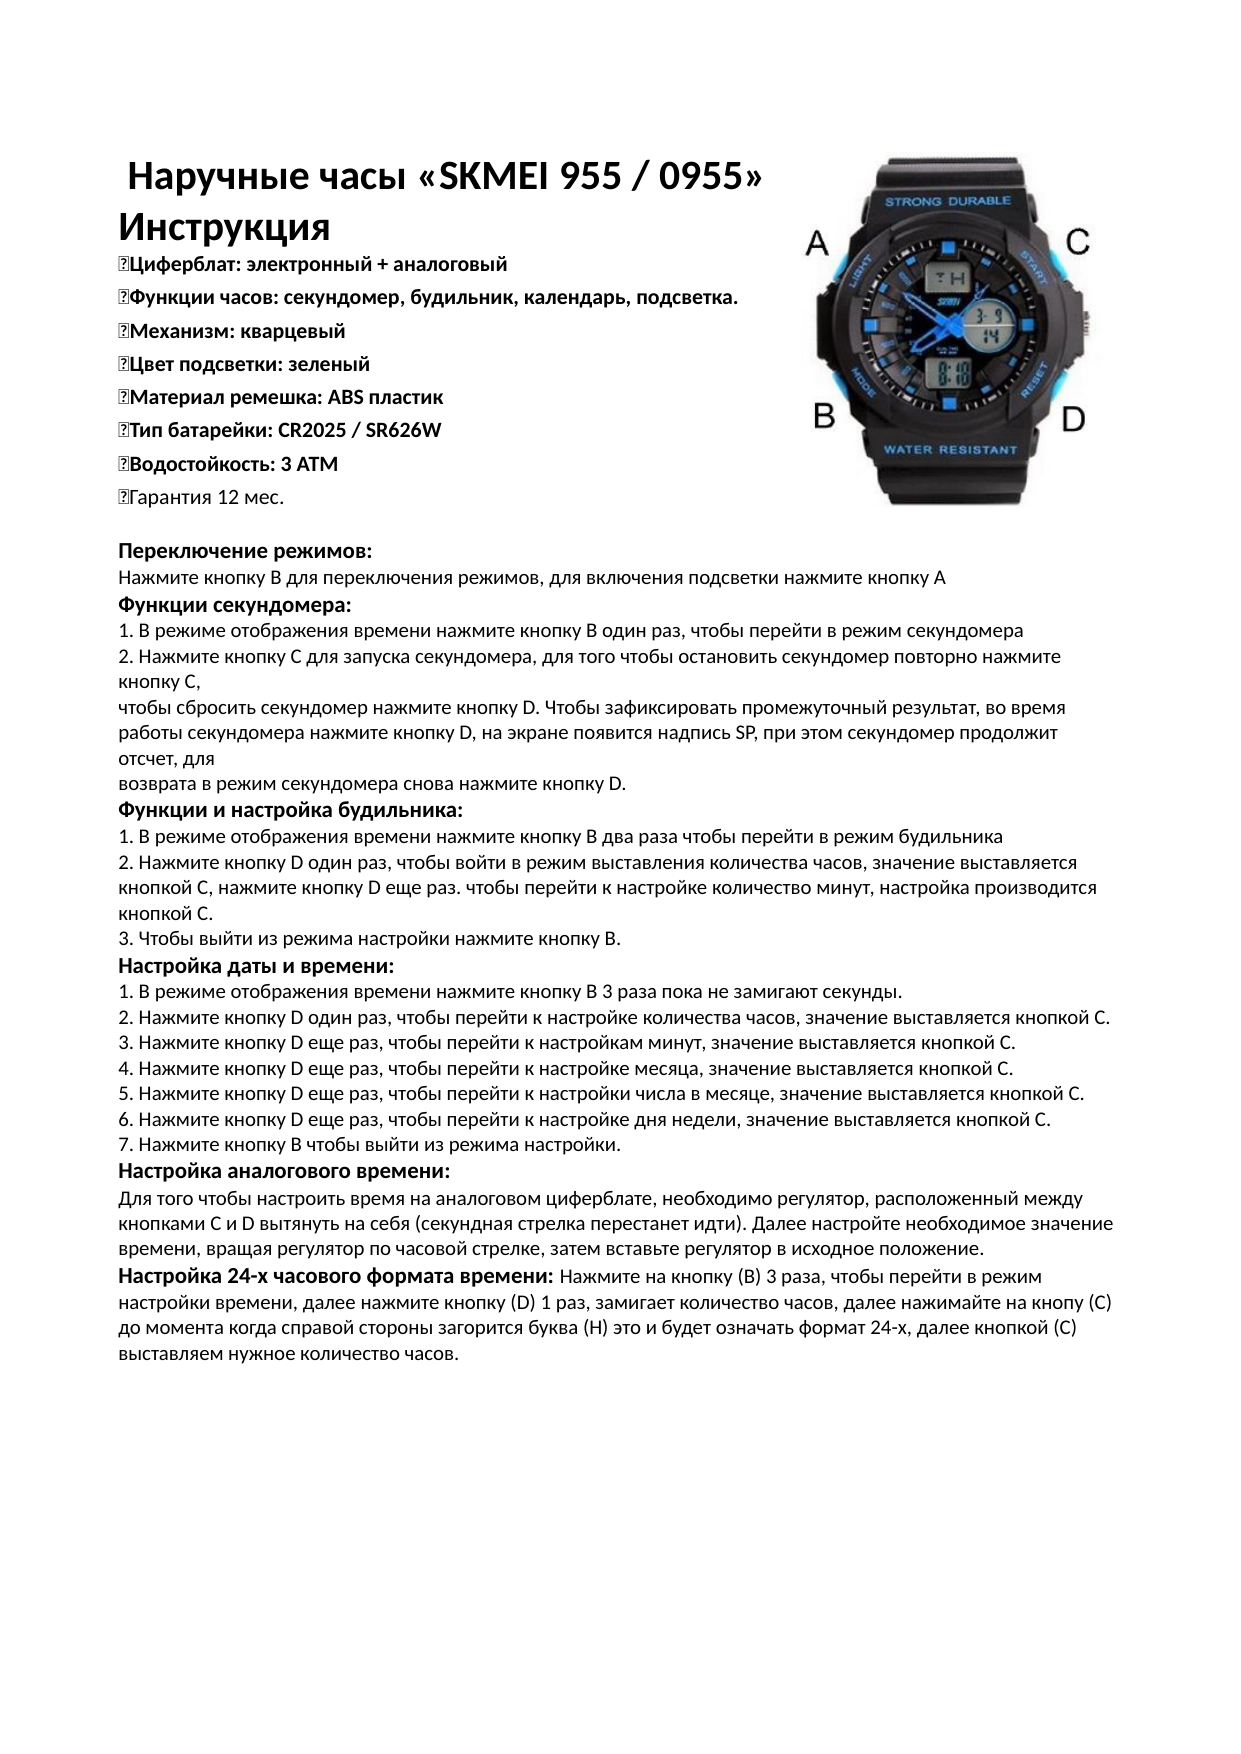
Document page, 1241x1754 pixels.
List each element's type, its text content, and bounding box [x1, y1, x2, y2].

text [1106, 317, 1122, 343]
text Гарантия 12 мес. [118, 483, 1122, 509]
text Материал ремешка: ABS пластик [118, 383, 792, 410]
text Функции часов: секундомер, будильник, календарь, подсветка. [118, 283, 792, 310]
text 1. В режиме отображения времени нажмите кнопку B два раза чтобы перейти в режим будильника [118, 824, 1122, 849]
text 4. Нажмите кнопку D еще раз, чтобы перейти к настройке месяца, значение выставляется кнопкой C. [118, 1055, 1122, 1080]
text 2. Нажмите кнопку D один раз, чтобы войти в режим выставления количества часов, значение выставляется кнопкой C, нажмите кнопку D еще раз. чтобы перейти к настройке количество минут, настройка производится кнопкой C. [118, 849, 1122, 925]
text чтобы сбросить секундомер нажмите кнопку D. Чтобы зафиксировать промежуточный результат, во время работы секундомера нажмите кнопку D, на экране появится надпись SP, при этом секундомер продолжит отсчет, для [118, 694, 1122, 770]
text Нажмите кнопку B для переключения режимов, для включения подсветки нажмите кнопку A [118, 564, 1122, 590]
text Настройка аналогового времени: [118, 1157, 1122, 1185]
text 2. Нажмите кнопку D один раз, чтобы перейти к настройке количества часов, значение выставляется кнопкой C. [118, 1004, 1122, 1029]
text 7. Нажмите кнопку B чтобы выйти из режима настройки. [118, 1131, 1122, 1157]
text Циферблат: электронный + аналоговый [118, 250, 792, 277]
text возврата в режим секундомера снова нажмите кнопку D. [118, 770, 1122, 796]
text Функции секундомера: [118, 590, 1122, 618]
text [1106, 199, 1122, 250]
text Настройка 24-х часового формата времени: Нажмите на кнопку (B) 3 раза, чтобы перейти в режим настройки времени, далее нажмите кнопку (D) 1 раз, замигает количество часов, далее нажимайте на кнопу (C) до момента когда справой стороны загорится буква (H) это и будет означать формат 24-х, далее кнопкой (C) выставляем нужное количество часов. [118, 1261, 1122, 1365]
text 3. Нажмите кнопку D еще раз, чтобы перейти к настройкам минут, значение выставляется кнопкой C. [118, 1029, 1122, 1055]
text Функции и настройка будильника: [118, 796, 1122, 824]
text Инструкция [118, 199, 792, 250]
text 5. Нажмите кнопку D еще раз, чтобы перейти к настройки числа в месяце, значение выставляется кнопкой С. [118, 1080, 1122, 1106]
text Переключение режимов: [118, 536, 1122, 564]
text 1. В режиме отображения времени нажмите кнопку B 3 раза пока не замигают секунды. [118, 979, 1122, 1004]
text Настройка даты и времени: [118, 951, 1122, 979]
text Цвет подсветки: зеленый [118, 350, 792, 377]
text Для того чтобы настроить время на аналоговом циферблате, необходимо регулятор, расположенный между кнопками С и D вытянуть на себя (секундная стрелка перестанет идти). Далее настройте необходимое значение времени, вращая регулятор по часовой стрелке, затем вставьте регулятор в исходное положение. [118, 1185, 1122, 1261]
text 3. Чтобы выйти из режима настройки нажмите кнопку B. [118, 925, 1122, 951]
text 6. Нажмите кнопку D еще раз, чтобы перейти к настройке дня недели, значение выставляется кнопкой С. [118, 1106, 1122, 1131]
text Тип батарейки: CR2025 / SR626W [118, 416, 792, 443]
text Механизм: кварцевый [118, 317, 792, 343]
text Наручные часы «SKMEI 955 / 0955» [118, 149, 1122, 199]
text 1. В режиме отображения времени нажмите кнопку B один раз, чтобы перейти в режим секундомера [118, 618, 1122, 643]
text Водостойкость: 3 АТМ [118, 450, 792, 476]
text 2. Нажмите кнопку C для запуска секундомера, для того чтобы остановить секундомер повторно нажмите кнопку C, [118, 643, 1122, 694]
